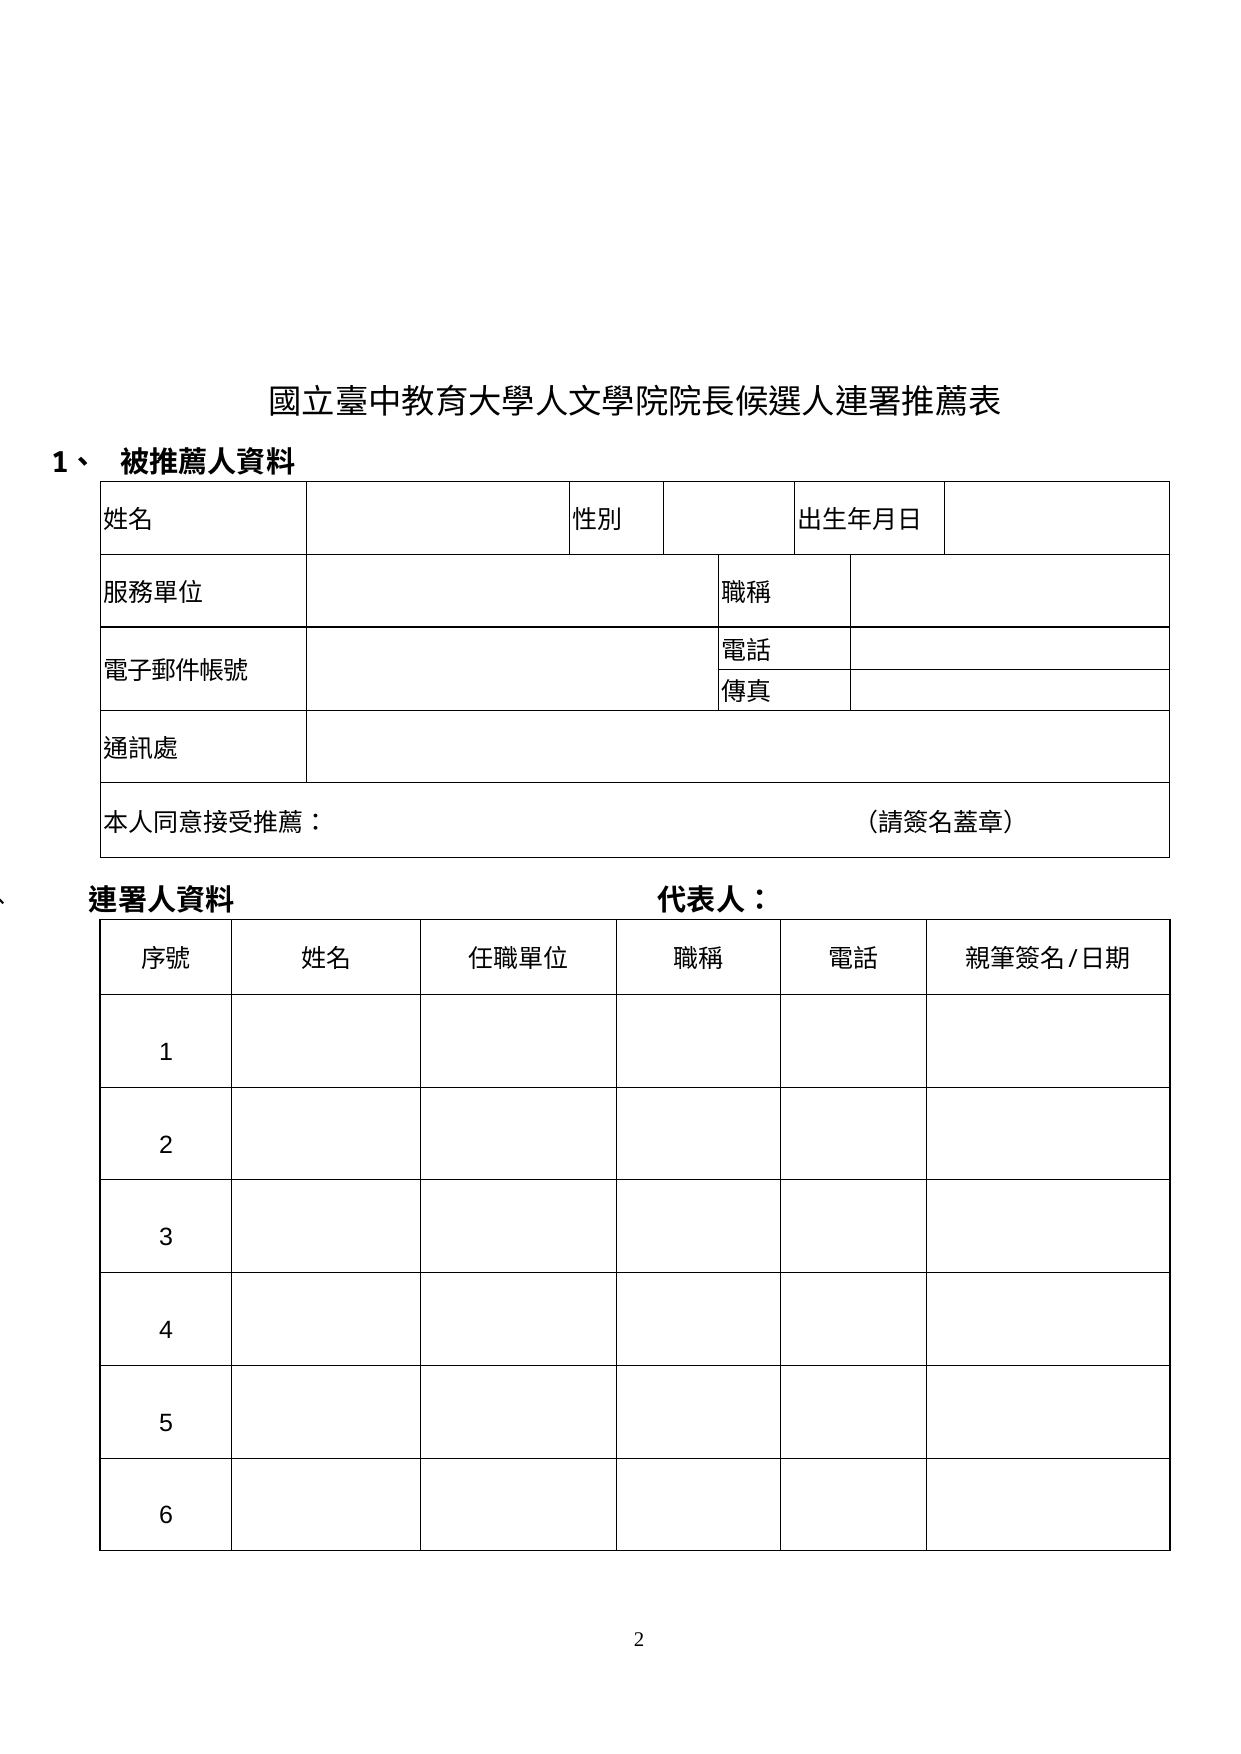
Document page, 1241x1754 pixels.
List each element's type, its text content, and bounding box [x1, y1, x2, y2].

table_header [945, 482, 1169, 554]
table_cell [232, 1088, 420, 1179]
table_cell 4 [101, 1273, 231, 1365]
table_cell [421, 1088, 616, 1179]
table_cell 通訊處 [101, 711, 306, 782]
table_header 性別 [570, 482, 663, 554]
table_cell [421, 1180, 616, 1272]
table_cell [617, 1459, 780, 1550]
table_cell [781, 1459, 926, 1550]
table_cell [617, 995, 780, 1087]
table_cell [232, 1366, 420, 1457]
table_header 職稱 [617, 920, 780, 994]
table_header 姓名 [232, 920, 420, 994]
table_cell [617, 1088, 780, 1179]
table_header [307, 482, 569, 554]
table_cell [781, 1180, 926, 1272]
table_header 出生年月日 [795, 482, 944, 554]
table_header 親筆簽名/日期 [927, 920, 1169, 994]
table_cell 職稱 [719, 555, 850, 626]
table_cell [232, 1273, 420, 1365]
list 被推薦人資料 [51, 439, 1181, 481]
table_cell [781, 995, 926, 1087]
table_cell 電話 [719, 628, 850, 669]
table_cell [421, 1366, 616, 1457]
table_cell 1 [101, 995, 231, 1087]
table_cell 3 [101, 1180, 231, 1272]
table_cell [617, 1366, 780, 1457]
table_header 任職單位 [421, 920, 616, 994]
table_cell [617, 1180, 780, 1272]
table_header 電話 [781, 920, 926, 994]
text 國立臺中教育大學人文學院院長候選人連署推薦表 [89, 358, 1181, 420]
table_header [664, 482, 794, 554]
table_cell [232, 995, 420, 1087]
table_cell 傳真 [719, 670, 850, 710]
table_cell [421, 1273, 616, 1365]
table_cell [781, 1088, 926, 1179]
table_cell 本人同意接受推薦： （請簽名蓋章） [101, 783, 1169, 857]
table_header 姓名 [101, 482, 306, 554]
table_header 序號 [101, 920, 231, 994]
table_cell 服務單位 [101, 555, 306, 626]
table_cell [927, 1273, 1169, 1365]
table_cell [927, 1366, 1169, 1457]
table_cell [851, 628, 1169, 669]
table_cell [307, 628, 718, 710]
table_cell [421, 995, 616, 1087]
table_cell [307, 711, 1169, 782]
table_cell [851, 555, 1169, 626]
table_cell [781, 1366, 926, 1457]
list 連署人資料 代表人： [0, 877, 1181, 919]
table_cell [781, 1273, 926, 1365]
table_cell [307, 555, 718, 626]
table_cell [927, 1180, 1169, 1272]
table_cell 5 [101, 1366, 231, 1457]
table_cell [232, 1180, 420, 1272]
table_cell [421, 1459, 616, 1550]
table_cell 電子郵件帳號 [101, 628, 306, 710]
table_cell [232, 1459, 420, 1550]
table_cell [927, 1088, 1169, 1179]
table_cell [617, 1273, 780, 1365]
table_cell [851, 670, 1169, 710]
table_cell 6 [101, 1459, 231, 1550]
table_cell [927, 995, 1169, 1087]
table_cell [927, 1459, 1169, 1550]
table_cell 2 [101, 1088, 231, 1179]
